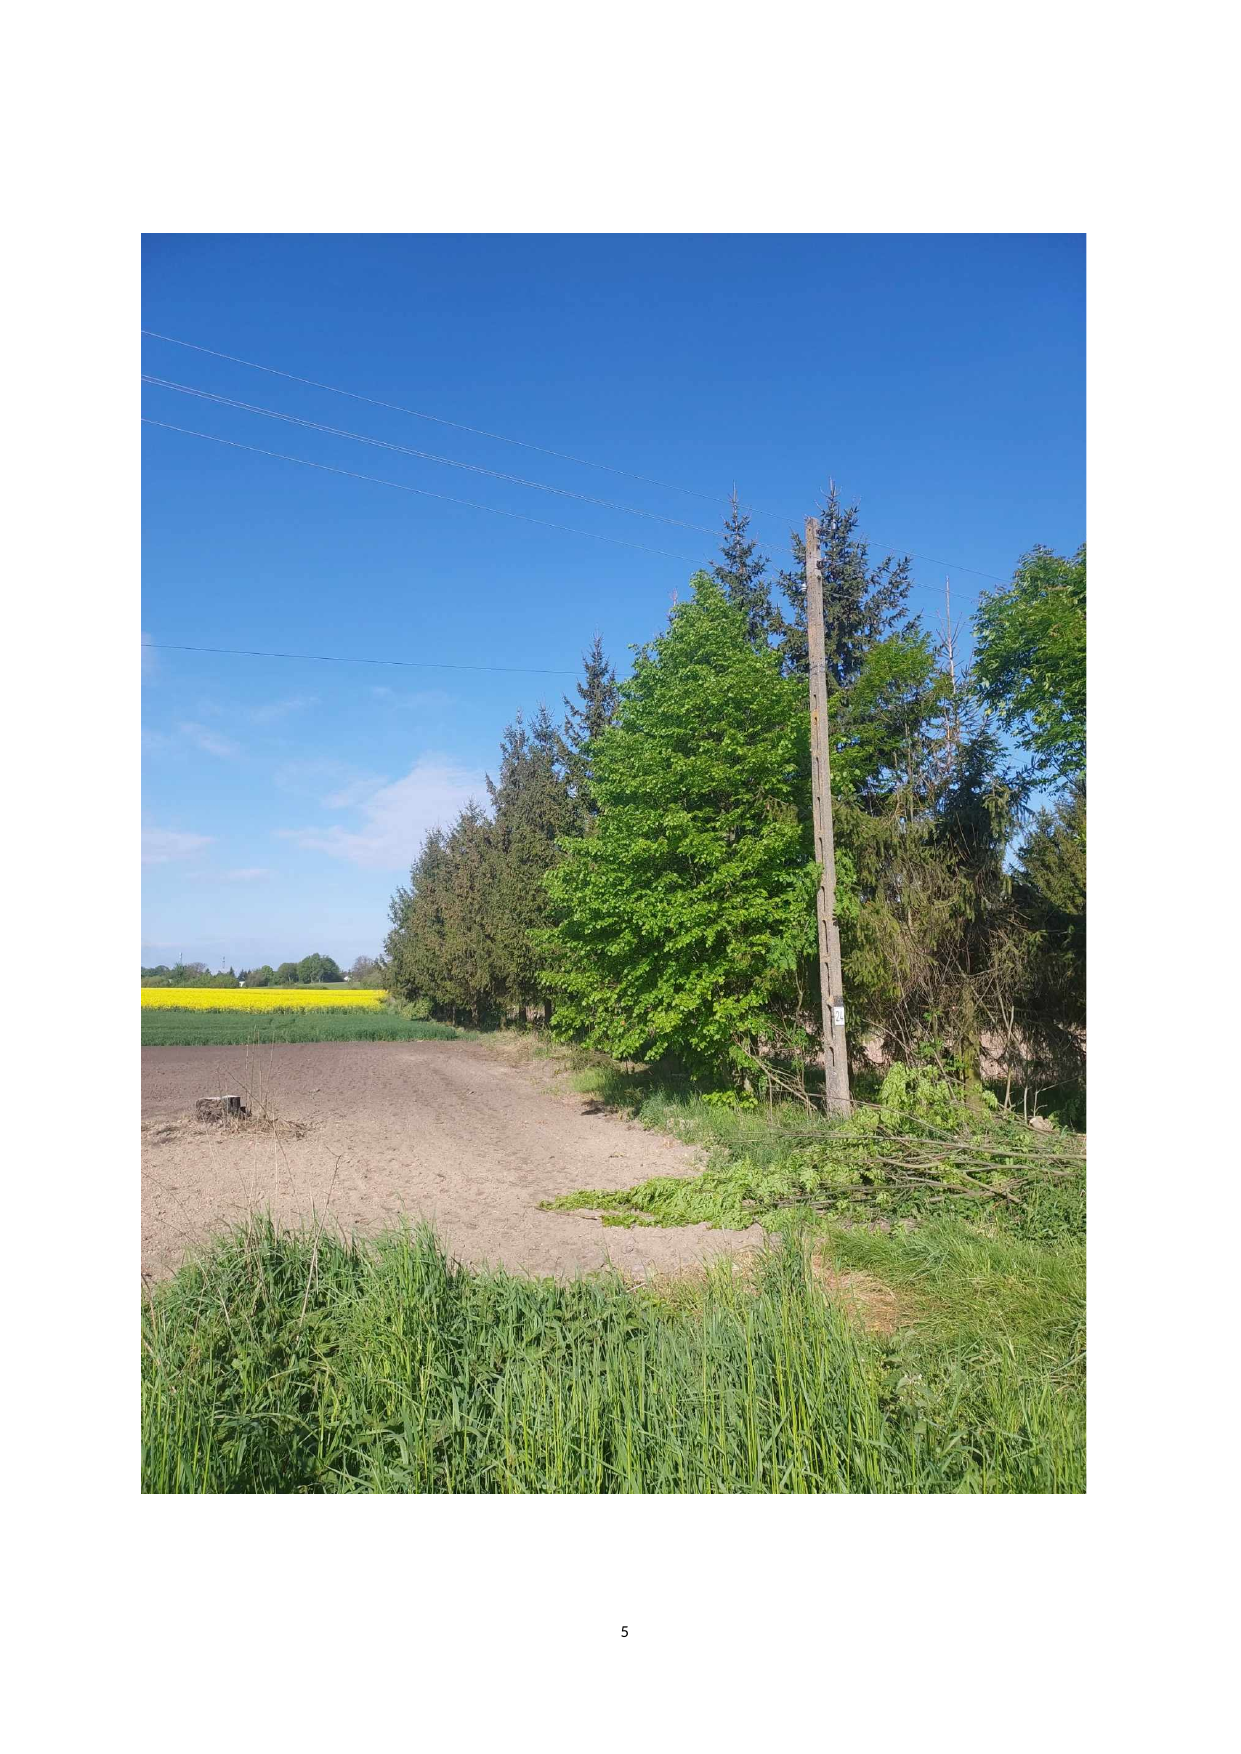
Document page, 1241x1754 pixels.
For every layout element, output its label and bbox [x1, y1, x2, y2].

picture [141, 233, 1087, 1494]
